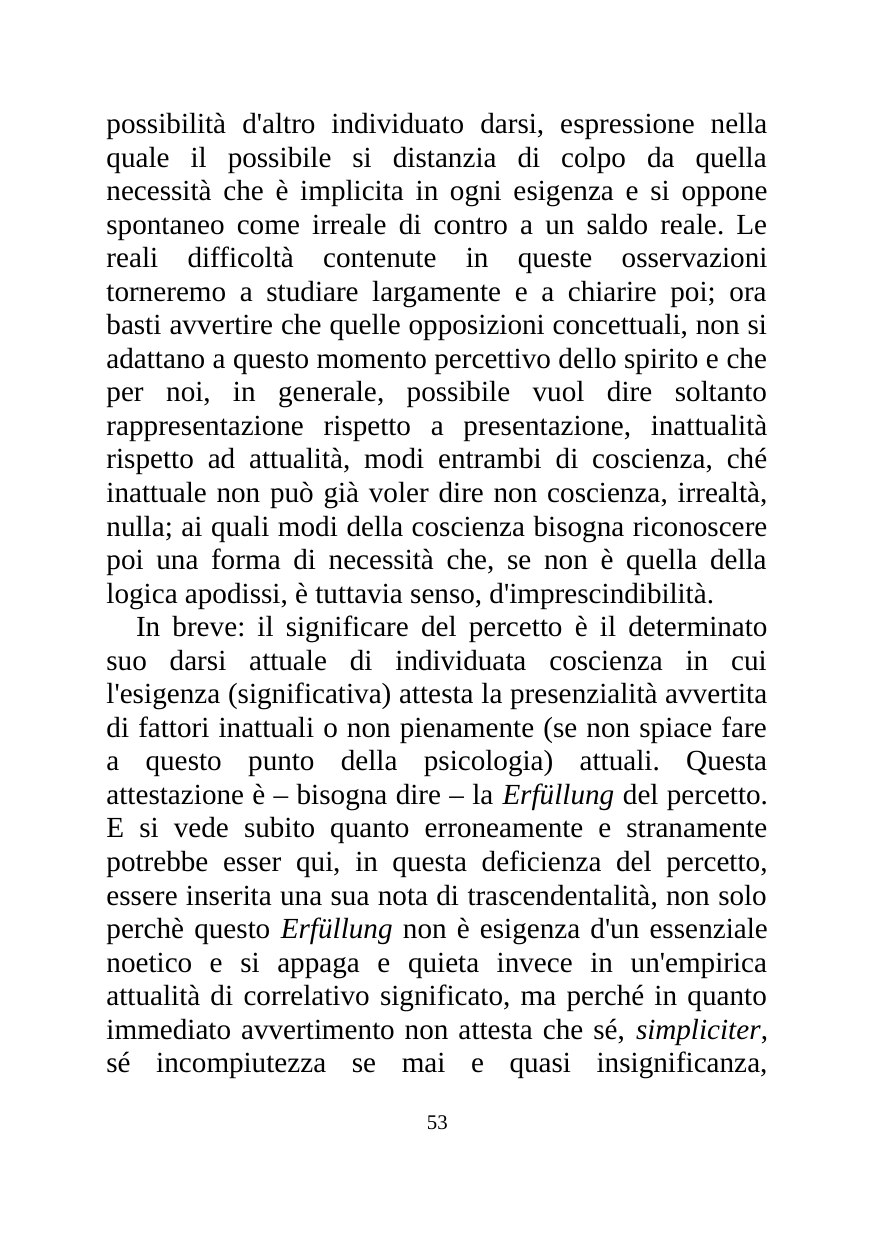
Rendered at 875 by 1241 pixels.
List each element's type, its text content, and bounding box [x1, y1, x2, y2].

text In breve: il significare del percetto è il determinato suo darsi attuale di individuata coscienza in cui l'esigenza (significativa) attesta la presenzialità avvertita di fattori inattuali o non pienamente (se non spiace fare a questo punto della psicologia) attuali. Questa attestazione è – bisogna dire – la Erfüllung del percetto. E si vede subito quanto erroneamente e stranamente potrebbe esser qui, in questa deficienza del percetto, essere inserita una sua nota di trascendentalità, non solo perchè questo Erfüllung non è esigenza d'un essenziale noetico e si appaga e quieta invece in un'empirica attualità di correlativo significato, ma perché in quanto immediato avvertimento non attesta che sé, simpliciter, sé incompiutezza se mai e quasi insignificanza, [106, 609, 768, 1079]
text possibilità d'altro individuato darsi, espressione nella quale il possibile si distanzia di colpo da quella necessità che è implicita in ogni esigenza e si oppone spontaneo come irreale di contro a un saldo reale. Le reali difficoltà contenute in queste osservazioni torneremo a studiare largamente e a chiarire poi; ora basti avvertire che quelle opposizioni concettuali, non si adattano a questo momento percettivo dello spirito e che per noi, in generale, possibile vuol dire soltanto rappresentazione rispetto a presentazione, inattualità rispetto ad attualità, modi entrambi di coscienza, ché inattuale non può già voler dire non coscienza, irrealtà, nulla; ai quali modi della coscienza bisogna riconoscere poi una forma di necessità che, se non è quella della logica apodissi, è tuttavia senso, d'imprescindibilità. [106, 106, 768, 609]
